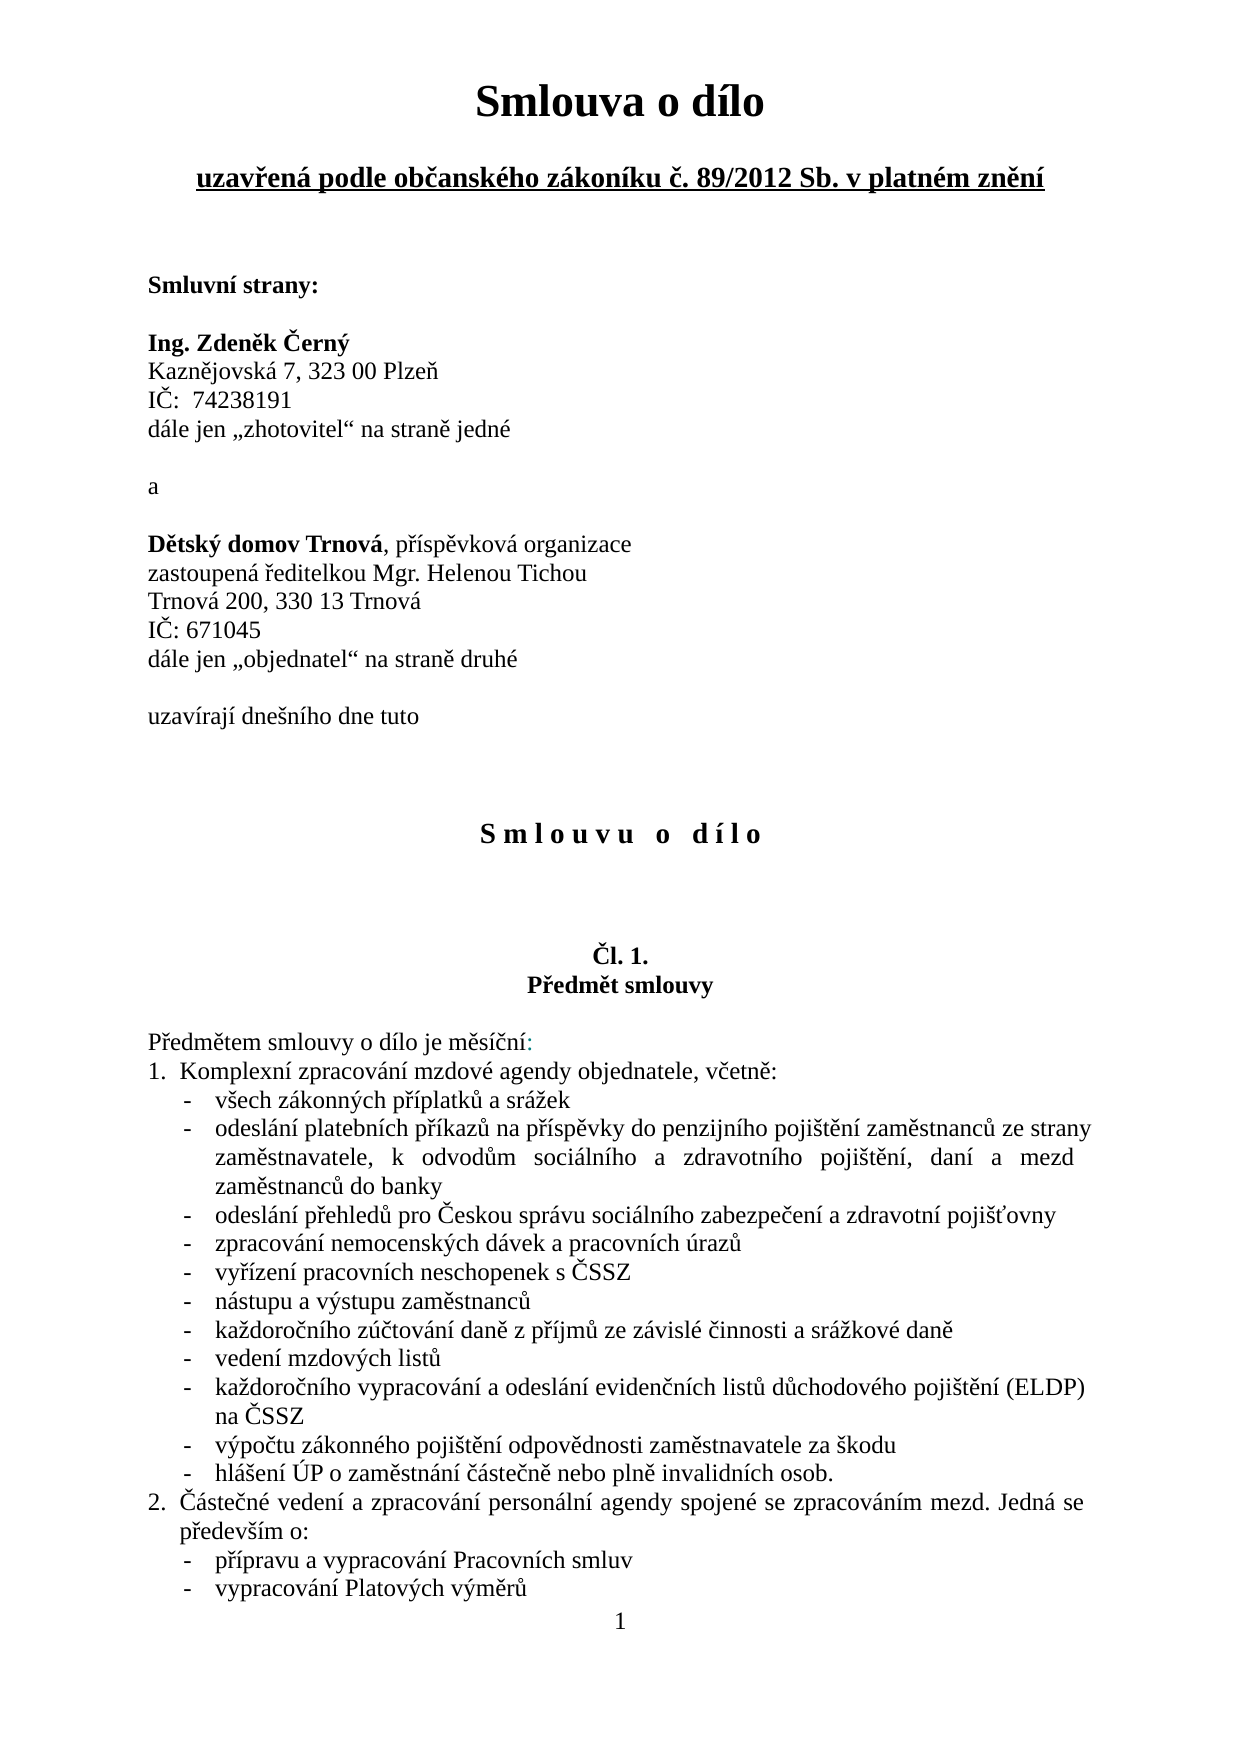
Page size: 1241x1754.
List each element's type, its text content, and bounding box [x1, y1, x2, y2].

text Předmět smlouvy [148, 970, 1093, 998]
text - odeslání platebních příkazů na příspěvky do penzijního pojištění zaměstnanců ze strany zaměstnavatele, k odvodům sociálního a zdravotního pojištění, daní a mezd zaměstnanců do banky [183, 1113, 1093, 1200]
text IČ: 671045 [148, 615, 1093, 644]
text a [148, 471, 1093, 500]
text uzavírají dnešního dne tuto [148, 701, 1093, 730]
text S m l o u v u o d í l o [148, 816, 1093, 850]
text - vypracování Platových výměrů [183, 1573, 1093, 1602]
text - odeslání přehledů pro Českou správu sociálního zabezpečení a zdravotní pojišťovny [183, 1200, 1093, 1228]
text - každoročního zúčtování daně z příjmů ze závislé činnosti a srážkové daně [183, 1315, 1093, 1343]
text - každoročního vypracování a odeslání evidenčních listů důchodového pojištění (ELDP) na ČSSZ [183, 1372, 1093, 1430]
text Dětský domov Trnová, příspěvková organizace [148, 529, 1093, 558]
text Smlouva o dílo [148, 74, 1093, 126]
text Ing. Zdeněk Černý [148, 328, 1093, 356]
text - vyřízení pracovních neschopenek s ČSSZ [183, 1257, 1093, 1286]
text IČ: 74238191 [148, 385, 1093, 414]
text Kaznějovská 7, 323 00 Plzeň [148, 356, 1093, 385]
text - zpracování nemocenských dávek a pracovních úrazů [183, 1228, 1093, 1257]
text dále jen „objednatel“ na straně druhé [148, 644, 1093, 673]
text - vedení mzdových listů [183, 1343, 1093, 1372]
text 2. Částečné vedení a zpracování personální agendy spojené se zpracováním mezd. Jedná se především o: [148, 1487, 1093, 1545]
text - hlášení ÚP o zaměstnání částečně nebo plně invalidních osob. [183, 1458, 1093, 1487]
text - přípravu a vypracování Pracovních smluv [183, 1545, 1093, 1573]
text uzavřená podle občanského zákoníku č. 89/2012 Sb. v platném znění [148, 160, 1093, 193]
text Trnová 200, 330 13 Trnová [148, 586, 1093, 615]
text Čl. 1. [148, 941, 1093, 970]
text zastoupená ředitelkou Mgr. Helenou Tichou [148, 558, 1093, 586]
text 1. Komplexní zpracování mzdové agendy objednatele, včetně: [148, 1056, 1093, 1085]
text dále jen „zhotovitel“ na straně jedné [148, 414, 1093, 443]
text - výpočtu zákonného pojištění odpovědnosti zaměstnavatele za škodu [183, 1430, 1093, 1458]
text Smluvní strany: [148, 270, 1093, 299]
text - všech zákonných příplatků a srážek [183, 1085, 1093, 1113]
text - nástupu a výstupu zaměstnanců [183, 1286, 1093, 1315]
text Předmětem smlouvy o dílo je měsíční: [148, 1027, 1093, 1056]
